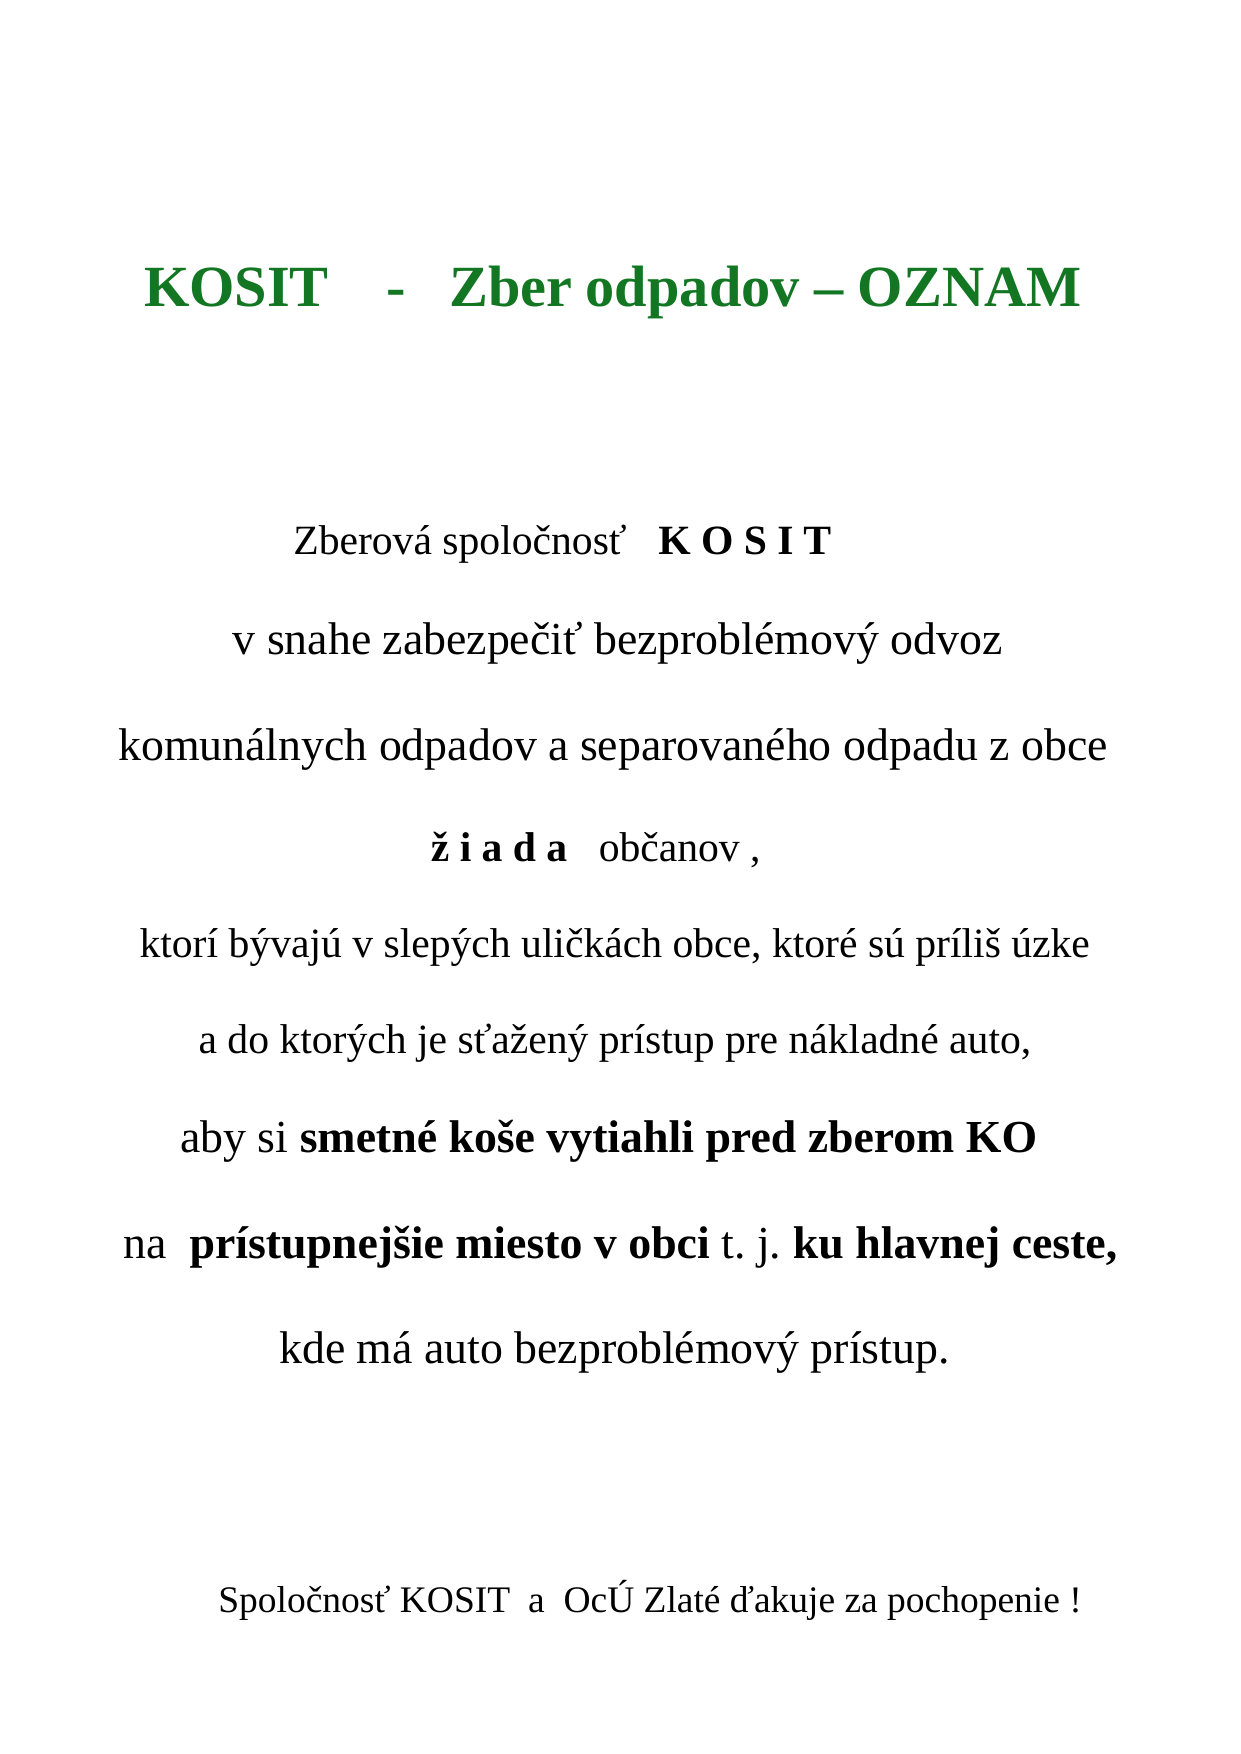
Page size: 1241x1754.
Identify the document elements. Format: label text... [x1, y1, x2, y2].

text Zberová spoločnosť K O S I T [118, 516, 1122, 564]
text ktorí bývajú v slepých uličkách obce, ktoré sú príliš úzke [118, 918, 1122, 966]
text na prístupnejšie miesto v obci t. j. ku hlavnej ceste, [118, 1215, 1122, 1268]
text KOSIT - Zber odpadov – OZNAM [118, 252, 1122, 319]
text kde má auto bezproblémový prístup. [118, 1321, 1122, 1373]
text v snahe zabezpečiť bezproblémový odvoz komunálnych odpadov a separovaného odpadu z obce [118, 612, 1122, 770]
text aby si smetné koše vytiahli pred zberom KO [118, 1110, 1122, 1163]
text ž i a d a občanov , [118, 822, 1122, 870]
text a do ktorých je sťažený prístup pre nákladné auto, [118, 1014, 1122, 1062]
text Spoločnosť KOSIT a OcÚ Zlaté ďakuje za pochopenie ! [118, 1577, 1122, 1620]
